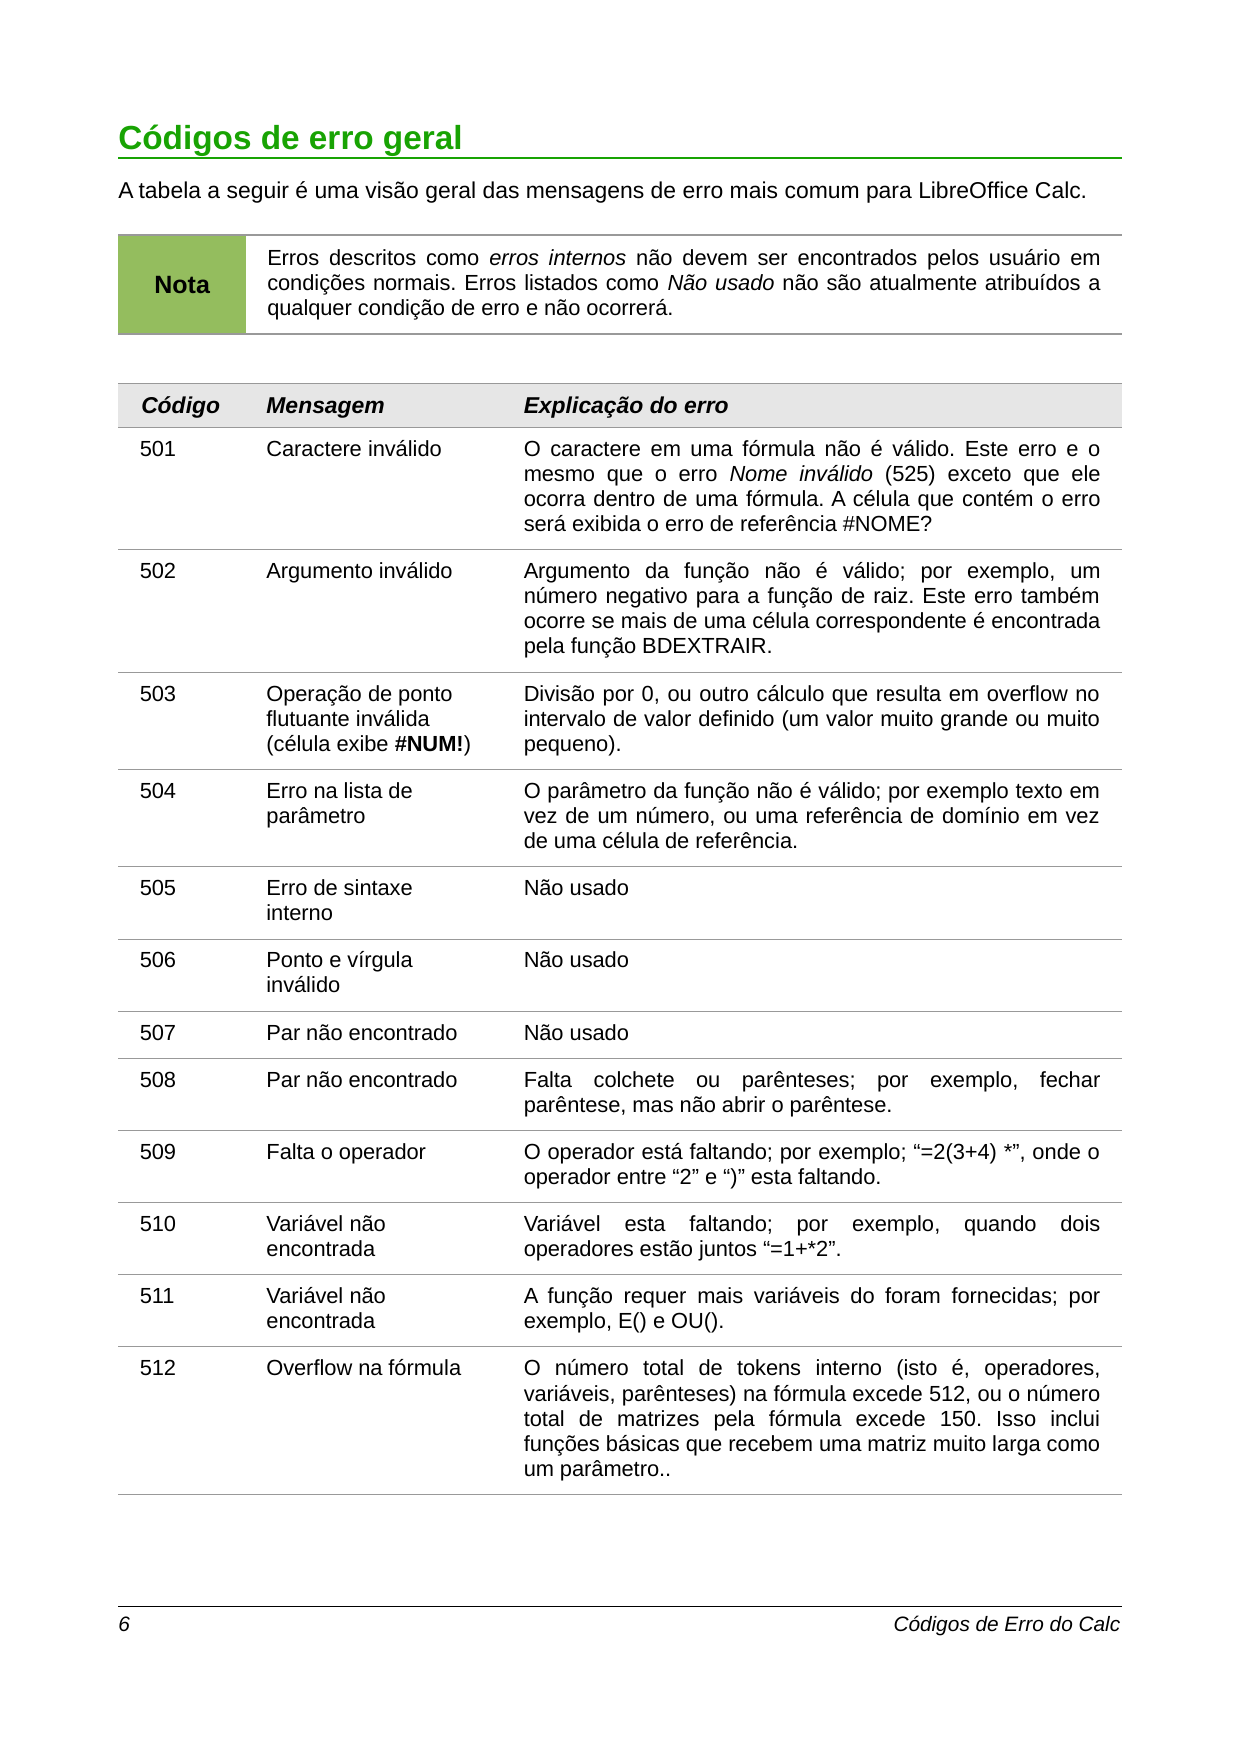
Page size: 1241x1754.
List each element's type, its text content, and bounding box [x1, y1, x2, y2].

table_cell Não usado [502, 1012, 1122, 1058]
table_cell Par não encontrado [245, 1059, 502, 1130]
table_cell Falta colchete ou parênteses; por exemplo, fechar parêntese, mas não abrir o parêntese. [502, 1059, 1122, 1130]
table_cell 503 [118, 673, 245, 769]
table_cell Argumento da função não é válido; por exemplo, um número negativo para a função de raiz. Este erro também ocorre se mais de uma célula correspondente é encontrada pela função BDEXTRAIR. [502, 550, 1122, 672]
table_cell Argumento inválido [245, 550, 502, 672]
table_cell Não usado [502, 940, 1122, 1011]
table_cell Operação de ponto flutuante inválida (célula exibe #NUM!) [245, 673, 502, 769]
table_header Mensagem [245, 384, 502, 427]
table_cell 508 [118, 1059, 245, 1130]
table_header Explicação do erro [502, 384, 1122, 427]
table_cell Falta o operador [245, 1131, 502, 1202]
table_cell 511 [118, 1275, 245, 1346]
subtitle Códigos de erro geral [118, 118, 1122, 157]
table_cell O operador está faltando; por exemplo; “=2(3+4) *”, onde o operador entre “2” e “)” esta faltando. [502, 1131, 1122, 1202]
table_cell Divisão por 0, ou outro cálculo que resulta em overflow no intervalo de valor definido (um valor muito grande ou muito pequeno). [502, 673, 1122, 769]
table_cell O parâmetro da função não é válido; por exemplo texto em vez de um número, ou uma referência de domínio em vez de uma célula de referência. [502, 770, 1122, 866]
table_cell Caractere inválido [245, 428, 502, 549]
table_cell O número total de tokens interno (isto é, operadores, variáveis, parênteses) na fórmula excede 512, ou o número total de matrizes pela fórmula excede 150. Isso inclui funções básicas que recebem uma matriz muito larga como um parâmetro.. [502, 1347, 1122, 1494]
text A tabela a seguir é uma visão geral das mensagens de erro mais comum para LibreOffice Calc. [118, 177, 1122, 204]
table_cell Par não encontrado [245, 1012, 502, 1058]
table_cell A função requer mais variáveis do foram fornecidas; por exemplo, E() e OU(). [502, 1275, 1122, 1346]
table_cell 501 [118, 428, 245, 549]
table_cell 509 [118, 1131, 245, 1202]
table_cell 507 [118, 1012, 245, 1058]
table_cell 510 [118, 1203, 245, 1274]
table_cell Não usado [502, 867, 1122, 938]
table_cell Erro na lista de parâmetro [245, 770, 502, 866]
table_header Nota [118, 236, 246, 333]
table_cell 512 [118, 1347, 245, 1494]
table_header Código [118, 384, 245, 427]
table_header Erros descritos como erros internos não devem ser encontrados pelos usuário em condições normais. Erros listados como Não usado não são atualmente atribuídos a qualquer condição de erro e não ocorrerá. [246, 236, 1122, 333]
table_cell Variável não encontrada [245, 1203, 502, 1274]
table_cell Variável não encontrada [245, 1275, 502, 1346]
table_cell Erro de sintaxe interno [245, 867, 502, 938]
table_cell 506 [118, 940, 245, 1011]
table_cell 505 [118, 867, 245, 938]
table_cell 502 [118, 550, 245, 672]
table_cell Overflow na fórmula [245, 1347, 502, 1494]
table_cell 504 [118, 770, 245, 866]
table_cell O caractere em uma fórmula não é válido. Este erro e o mesmo que o erro Nome inválido (525) exceto que ele ocorra dentro de uma fórmula. A célula que contém o erro será exibida o erro de referência #NOME? [502, 428, 1122, 549]
table_cell Ponto e vírgula inválido [245, 940, 502, 1011]
table_cell Variável esta faltando; por exemplo, quando dois operadores estão juntos “=1+*2”. [502, 1203, 1122, 1274]
